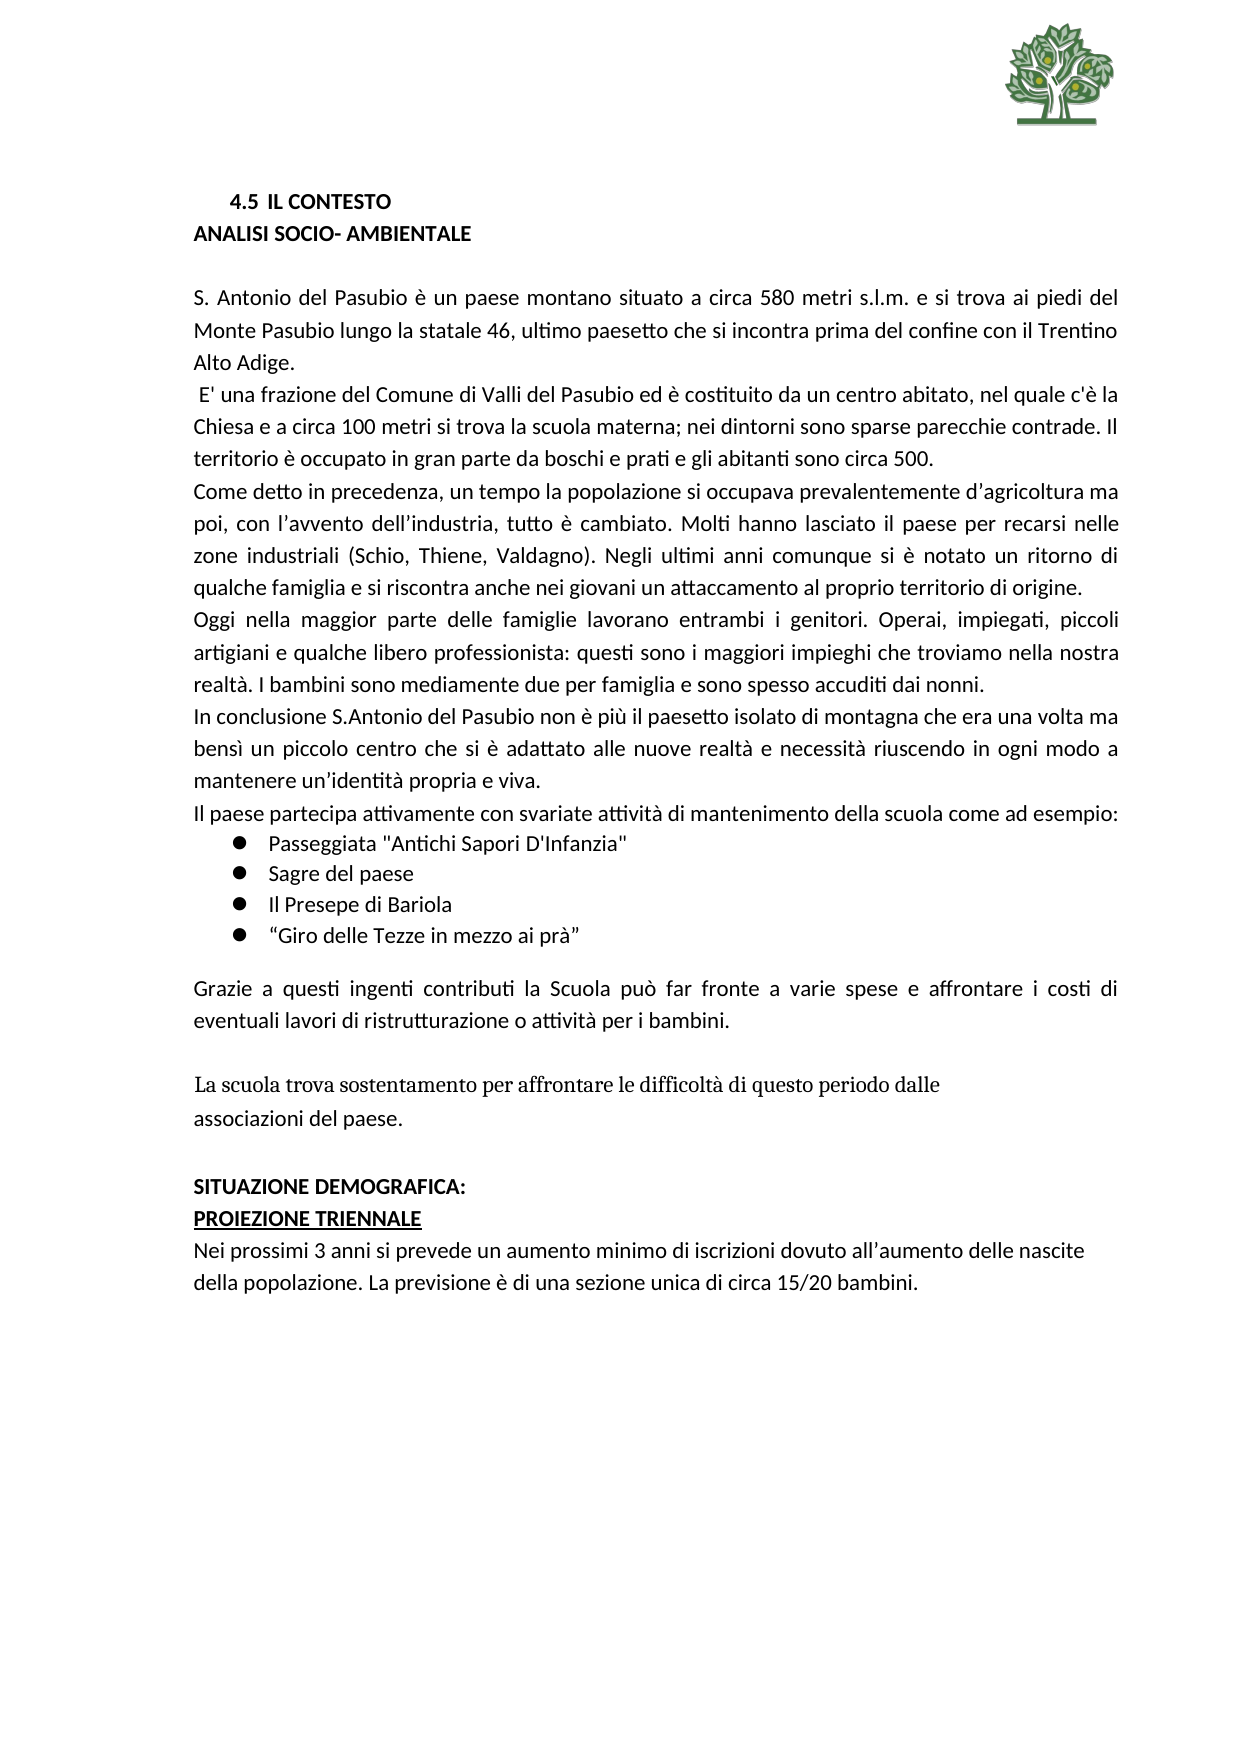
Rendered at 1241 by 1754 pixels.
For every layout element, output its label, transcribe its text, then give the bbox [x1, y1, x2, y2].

text E' una frazione del Comune di Valli del Pasubio ed è costituito da un centro abitato, nel quale c'è la Chiesa e a circa 100 metri si trova la scuola materna; nei dintorni sono sparse parecchie contrade. Il territorio è occupato in gran parte da boschi e prati e gli abitanti sono circa 500. [193, 380, 1120, 473]
list IL CONTESTO [229, 187, 1134, 215]
text Oggi nella maggior parte delle famiglie lavorano entrambi i genitori. Operai, impiegati, piccoli artigiani e qualche libero professionista: questi sono i maggiori impieghi che troviamo nella nostra realtà. I bambini sono mediamente due per famiglia e sono spesso accuditi dai nonni. [193, 606, 1121, 698]
list Il Presepe di Bariola [231, 890, 1134, 918]
text S. Antonio del Pasubio è un paese montano situato a circa 580 metri s.l.m. e si trova ai piedi del Monte Pasubio lungo la statale 46, ultimo paesetto che si incontra prima del confine con il Trentino Alto Adige. [193, 283, 1120, 376]
text Grazie a questi ingenti contributi la Scuola può far fronte a varie spese e affrontare i costi di eventuali lavori di ristrutturazione o attività per i bambini. [193, 974, 1120, 1034]
list Sagre del paese [231, 859, 1134, 888]
text Come detto in precedenza, un tempo la popolazione si occupava prevalentemente d’agricoltura ma poi, con l’avvento dell’industria, tutto è cambiato. Molti hanno lasciato il paese per recarsi nelle zone industriali (Schio, Thiene, Valdagno). Negli ultimi anni comunque si è notato un ritorno di qualche famiglia e si riscontra anche nei giovani un attaccamento al proprio territorio di origine. [193, 477, 1121, 601]
text PROIEZIONE TRIENNALE [193, 1204, 1134, 1232]
subtitle associazioni del paese. [193, 1104, 1134, 1132]
subtitle SITUAZIONE DEMOGRAFICA: [193, 1172, 1134, 1200]
list Passeggiata "Antichi Sapori D'Infanzia" [231, 829, 1134, 857]
text La scuola trova sostentamento per affrontare le difficoltà di questo periodo dalle [106, 1071, 1134, 1099]
text Nei prossimi 3 anni si prevede un aumento minimo di iscrizioni dovuto all’aumento delle nascite della popolazione. La previsione è di una sezione unica di circa 15/20 bambini. [193, 1236, 1101, 1297]
text Il paese partecipa attivamente con svariate attività di mantenimento della scuola come ad esempio: [193, 799, 1134, 827]
list “Giro delle Tezze in mezzo ai prà” [231, 921, 1134, 949]
text ANALISI SOCIO- AMBIENTALE [193, 219, 1134, 247]
text In conclusione S.Antonio del Pasubio non è più il paesetto isolato di montagna che era una volta ma bensì un piccolo centro che si è adattato alle nuove realtà e necessità riuscendo in ogni modo a mantenere un’identità propria e viva. [193, 702, 1121, 795]
